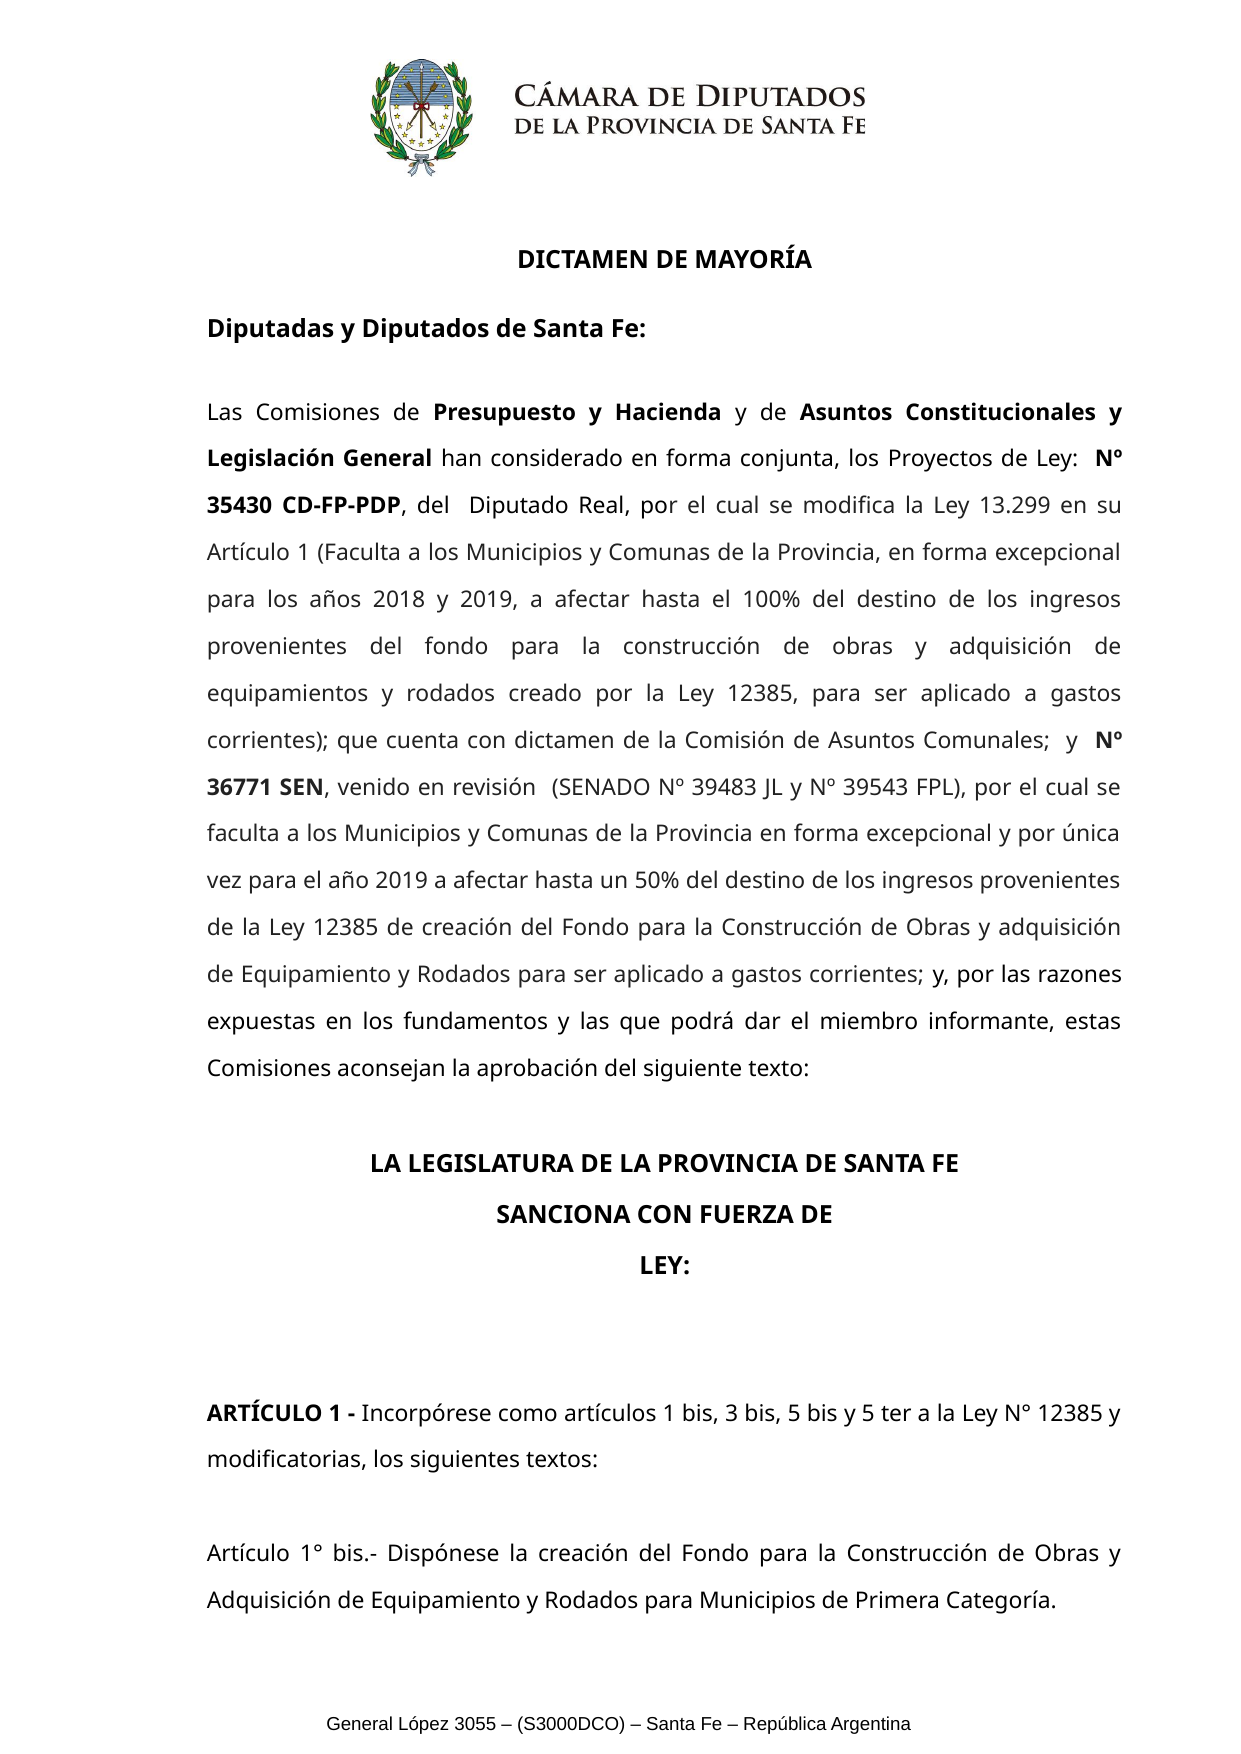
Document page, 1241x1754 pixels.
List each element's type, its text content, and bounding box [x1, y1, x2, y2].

text DICTAMEN DE MAYORÍA [207, 242, 1122, 276]
text SANCIONA CON FUERZA DE [207, 1196, 1122, 1231]
text LEY: [207, 1247, 1122, 1282]
picture [370, 59, 866, 181]
text Diputadas y Diputados de Santa Fe: [207, 310, 1122, 344]
text LA LEGISLATURA DE LA PROVINCIA DE SANTA FE [207, 1145, 1122, 1179]
text Las Comisiones de Presupuesto y Hacienda y de Asuntos Constitucionales y Legislación General han considerado en forma conjunta, los Proyectos de Ley: Nº 35430 CD-FP-PDP, del Diputado Real, por el cual se modifica la Ley 13.299 en su Artículo 1 (Faculta a los Municipios y Comunas de la Provincia, en forma excepcional para los años 2018 y 2019, a afectar hasta el 100% del destino de los ingresos provenientes del fondo para la construcción de obras y adquisición de equipamientos y rodados creado por la Ley 12385, para ser aplicado a gastos corrientes); que cuenta con dictamen de la Comisión de Asuntos Comunales; y Nº 36771 SEN, venido en revisión (SENADO Nº 39483 JL y Nº 39543 FPL), por el cual se faculta a los Municipios y Comunas de la Provincia en forma excepcional y por única vez para el año 2019 a afectar hasta un 50% del destino de los ingresos provenientes de la Ley 12385 de creación del Fondo para la Construcción de Obras y adquisición de Equipamiento y Rodados para ser aplicado a gastos corrientes; y, por las razones expuestas en los fundamentos y las que podrá dar el miembro informante, estas Comisiones aconsejan la aprobación del siguiente texto: [207, 395, 1122, 1083]
text Artículo 1° bis.- Dispónese la creación del Fondo para la Construcción de Obras y Adquisición de Equipamiento y Rodados para Municipios de Primera Categoría. [207, 1537, 1122, 1615]
text ARTÍCULO 1 - Incorpórese como artículos 1 bis, 3 bis, 5 bis y 5 ter a la Ley N° 12385 y modificatorias, los siguientes textos: [207, 1396, 1122, 1474]
